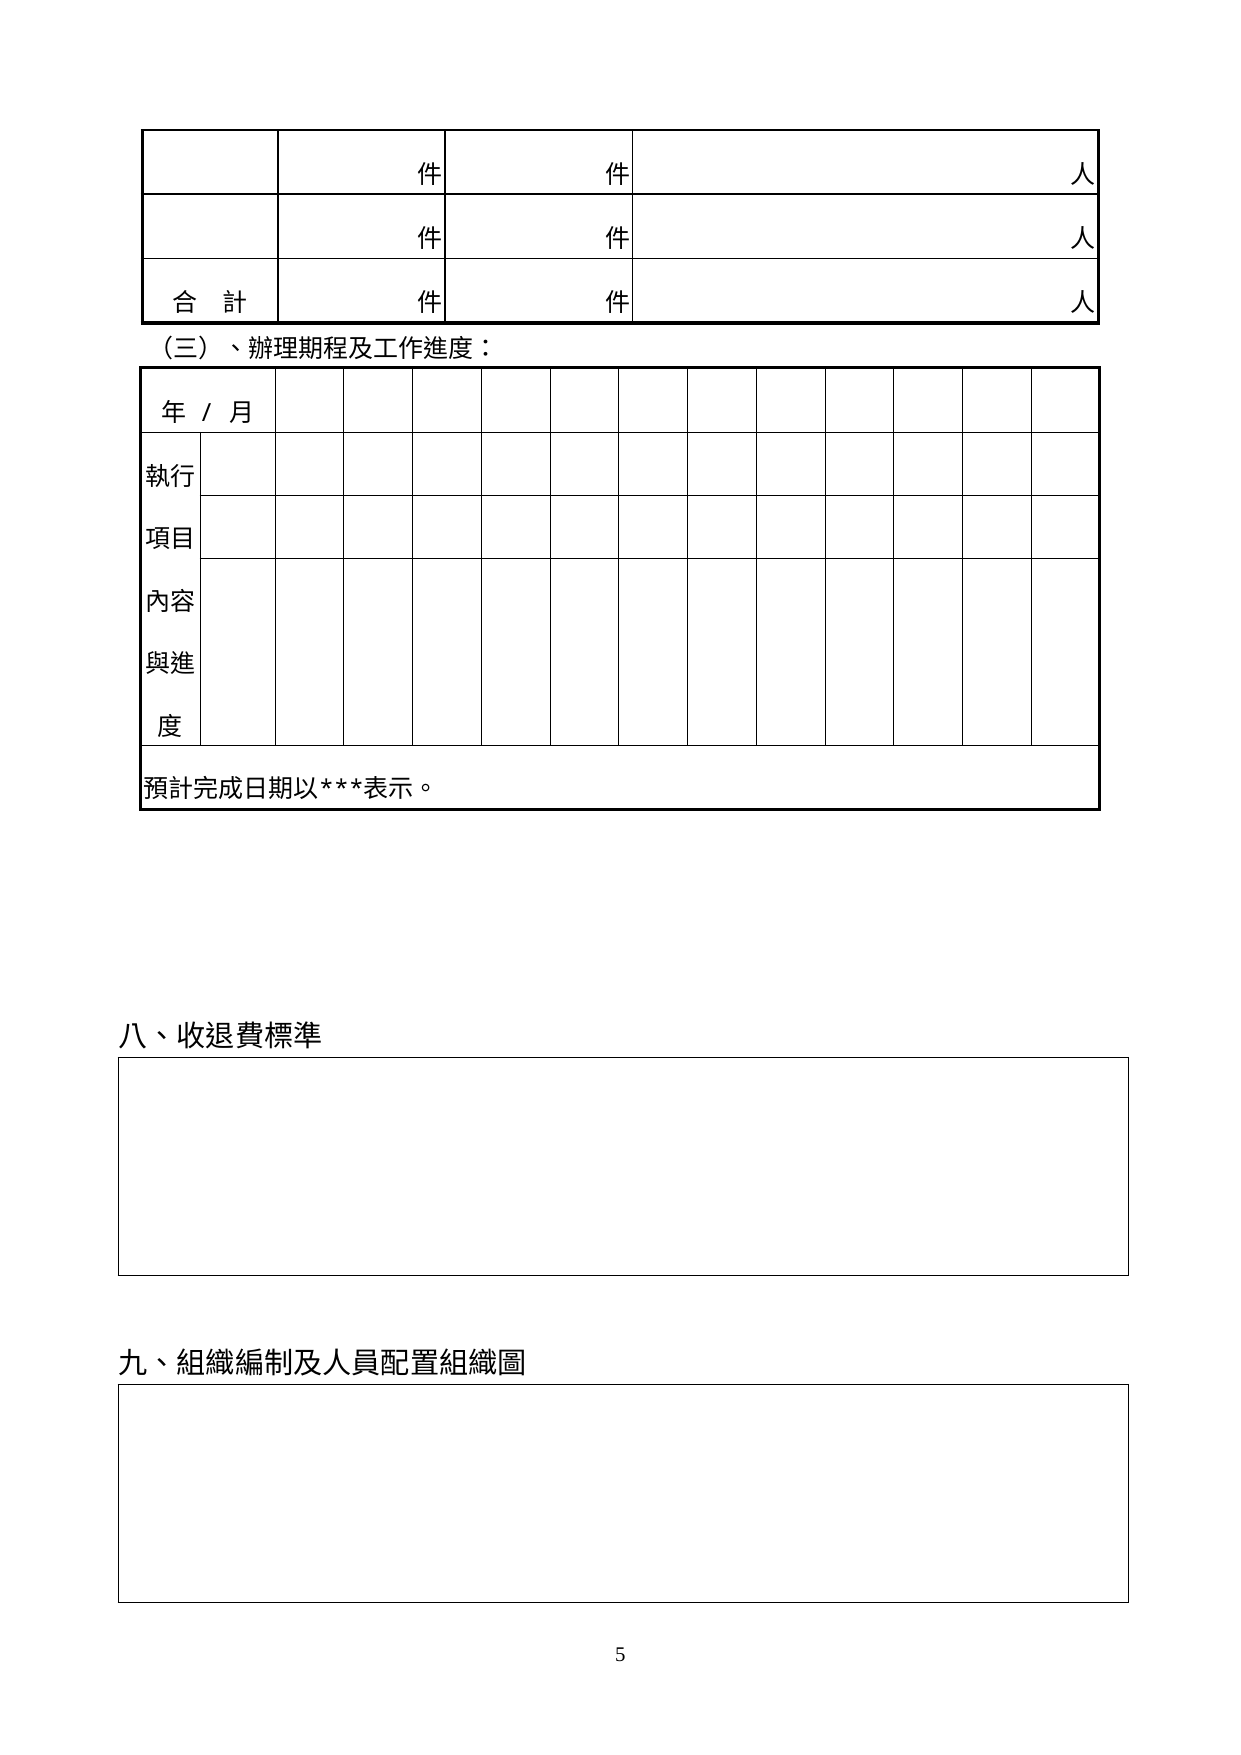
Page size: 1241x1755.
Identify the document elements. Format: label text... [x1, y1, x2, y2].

text 九、組織編制及人員配置組織圖 [118, 1330, 1122, 1384]
table_header [757, 369, 825, 432]
table_cell [344, 559, 412, 745]
text 八、收退費標準 [118, 1003, 1122, 1057]
table_header [276, 369, 343, 432]
table_cell [276, 559, 343, 745]
table_cell [894, 559, 962, 745]
table_cell [551, 433, 618, 495]
table_cell 人 [633, 195, 1097, 257]
table_cell 執行項目內容與進度 [142, 433, 200, 745]
table_cell [619, 496, 687, 558]
table_cell [551, 496, 618, 558]
table_cell [344, 496, 412, 558]
table_cell [757, 559, 825, 745]
table_cell [826, 559, 893, 745]
table_cell [344, 433, 412, 495]
table_cell 預計完成日期以***表示。 [142, 746, 1098, 808]
table_cell [413, 496, 481, 558]
table_cell 件 [279, 259, 444, 321]
table_cell 件 [279, 195, 444, 257]
table_cell 件 [446, 259, 632, 321]
table_cell [276, 496, 343, 558]
table_header [963, 369, 1031, 432]
table_cell [201, 433, 275, 495]
table_header [482, 369, 550, 432]
table_header [119, 1385, 1128, 1602]
table_header [551, 369, 618, 432]
table_header [688, 369, 756, 432]
table_cell [144, 195, 277, 257]
table_cell [482, 559, 550, 745]
table_header [894, 369, 962, 432]
table_cell [619, 433, 687, 495]
table_cell [482, 496, 550, 558]
table_header [619, 369, 687, 432]
table_cell 件 [446, 131, 632, 193]
table_cell [894, 433, 962, 495]
table_cell [201, 496, 275, 558]
table_cell [757, 496, 825, 558]
table_cell [551, 559, 618, 745]
table_header [1032, 369, 1098, 432]
table_cell [688, 433, 756, 495]
table_cell 合 計 [144, 259, 277, 321]
table_cell [1032, 433, 1098, 495]
table_cell [963, 496, 1031, 558]
table_cell [619, 559, 687, 745]
table_cell [482, 433, 550, 495]
table_header [344, 369, 412, 432]
table_header [119, 1058, 1128, 1274]
table_cell [413, 433, 481, 495]
table_cell [688, 559, 756, 745]
table_cell [276, 433, 343, 495]
table_cell [201, 559, 275, 745]
table_cell [688, 496, 756, 558]
table_header 年 / 月 [142, 369, 275, 432]
table_header [413, 369, 481, 432]
table_cell [757, 433, 825, 495]
table_cell 人 [633, 259, 1097, 321]
table_cell [1032, 559, 1098, 745]
table_cell [1032, 496, 1098, 558]
table_cell [413, 559, 481, 745]
table_cell [826, 496, 893, 558]
table_cell 件 [279, 131, 444, 193]
table_cell [826, 433, 893, 495]
table_header [826, 369, 893, 432]
table_cell [963, 559, 1031, 745]
table_cell 人 [633, 131, 1097, 193]
table_cell [894, 496, 962, 558]
table_cell [144, 131, 277, 193]
table_cell 件 [446, 195, 632, 257]
table_cell [963, 433, 1031, 495]
text （三）、辦理期程及工作進度： [118, 324, 1122, 366]
